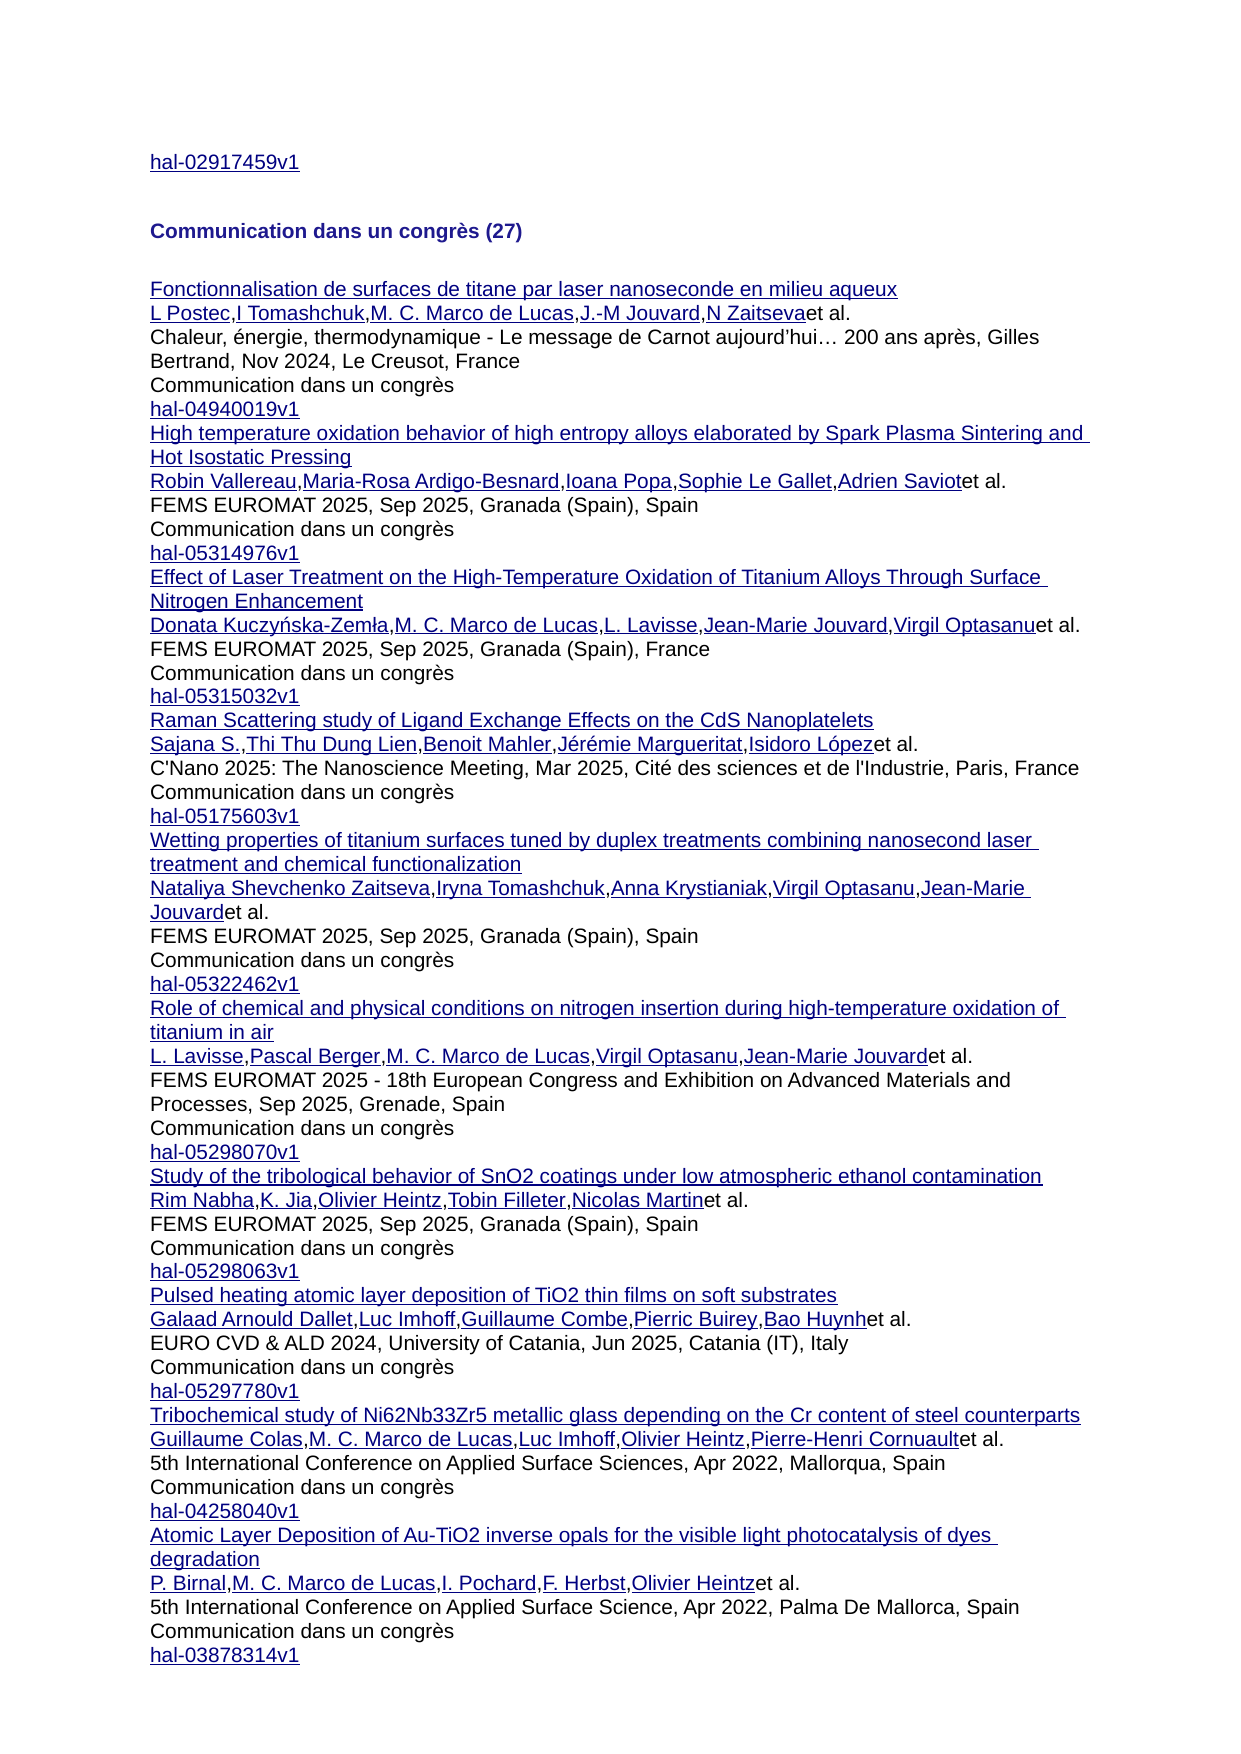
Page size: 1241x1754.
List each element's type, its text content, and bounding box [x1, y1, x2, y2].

table_header Fonctionnalisation de surfaces de titane par laser nanoseconde en milieu aqueux L Postec,I Tomashchuk,M. C. Marco de Lucas,J.-M Jouvard,N Zaitsevaet al. Chaleur, énergie, thermodynamique - Le message de Carnot aujourd’hui… 200 ans après, Gilles Bertrand, Nov 2024, Le Creusot, France Communication dans un congrès hal-04940019v1 [150, 277, 1090, 421]
table_cell Atomic Layer Deposition of Au-TiO2 inverse opals for the visible light photocatalysis of dyes degradation P. Birnal,M. C. Marco de Lucas,I. Pochard,F. Herbst,Olivier Heintzet al. 5th International Conference on Applied Surface Science, Apr 2022, Palma De Mallorca, Spain Communication dans un congrès hal-03878314v1 [150, 1523, 1090, 1667]
table_cell Effect of Laser Treatment on the High-Temperature Oxidation of Titanium Alloys Through Surface Nitrogen Enhancement Donata Kuczyńska-Zemła,M. C. Marco de Lucas,L. Lavisse,Jean-Marie Jouvard,Virgil Optasanuet al. FEMS EUROMAT 2025, Sep 2025, Granada (Spain), France Communication dans un congrès hal-05315032v1 [150, 565, 1090, 708]
table_cell hal-02917459v1 [150, 150, 1090, 174]
table_cell Study of the tribological behavior of SnO2 coatings under low atmospheric ethanol contamination Rim Nabha,K. Jia,Olivier Heintz,Tobin Filleter,Nicolas Martinet al. FEMS EUROMAT 2025, Sep 2025, Granada (Spain), Spain Communication dans un congrès hal-05298063v1 [150, 1164, 1090, 1283]
table_cell Pulsed heating atomic layer deposition of TiO2 thin films on soft substrates Galaad Arnould Dallet,Luc Imhoff,Guillaume Combe,Pierric Buirey,Bao Huynhet al. EURO CVD & ALD 2024, University of Catania, Jun 2025, Catania (IT), Italy Communication dans un congrès hal-05297780v1 [150, 1283, 1090, 1403]
table_cell Raman Scattering study of Ligand Exchange Effects on the CdS Nanoplatelets Sajana S.,Thi Thu Dung Lien,Benoit Mahler,Jérémie Margueritat,Isidoro Lópezet al. C'Nano 2025: The Nanoscience Meeting, Mar 2025, Cité des sciences et de l'Industrie, Paris, France Communication dans un congrès hal-05175603v1 [150, 708, 1090, 828]
table_cell Tribochemical study of Ni62Nb33Zr5 metallic glass depending on the Cr content of steel counterparts Guillaume Colas,M. C. Marco de Lucas,Luc Imhoff,Olivier Heintz,Pierre-Henri Cornuaultet al. 5th International Conference on Applied Surface Sciences, Apr 2022, Mallorqua, Spain Communication dans un congrès hal-04258040v1 [150, 1403, 1090, 1523]
table_cell High temperature oxidation behavior of high entropy alloys elaborated by Spark Plasma Sintering and [150, 421, 1090, 442]
subtitle Communication dans un congrès (27) [150, 219, 1090, 243]
table_cell Wetting properties of titanium surfaces tuned by duplex treatments combining nanosecond laser treatment and chemical functionalization Nataliya Shevchenko Zaitseva,Iryna Tomashchuk,Anna Krystianiak,Virgil Optasanu,Jean-Marie Jouvardet al. FEMS EUROMAT 2025, Sep 2025, Granada (Spain), Spain Communication dans un congrès hal-05322462v1 [150, 828, 1090, 996]
table_cell Hot Isostatic Pressing Robin Vallereau,Maria-Rosa Ardigo-Besnard,Ioana Popa,Sophie Le Gallet,Adrien Saviotet al. FEMS EUROMAT 2025, Sep 2025, Granada (Spain), Spain Communication dans un congrès hal-05314976v1 [150, 443, 1090, 564]
table_cell Role of chemical and physical conditions on nitrogen insertion during high-temperature oxidation of titanium in air L. Lavisse,Pascal Berger,M. C. Marco de Lucas,Virgil Optasanu,Jean-Marie Jouvardet al. FEMS EUROMAT 2025 - 18th European Congress and Exhibition on Advanced Materials and Processes, Sep 2025, Grenade, Spain Communication dans un congrès hal-05298070v1 [150, 996, 1090, 1163]
